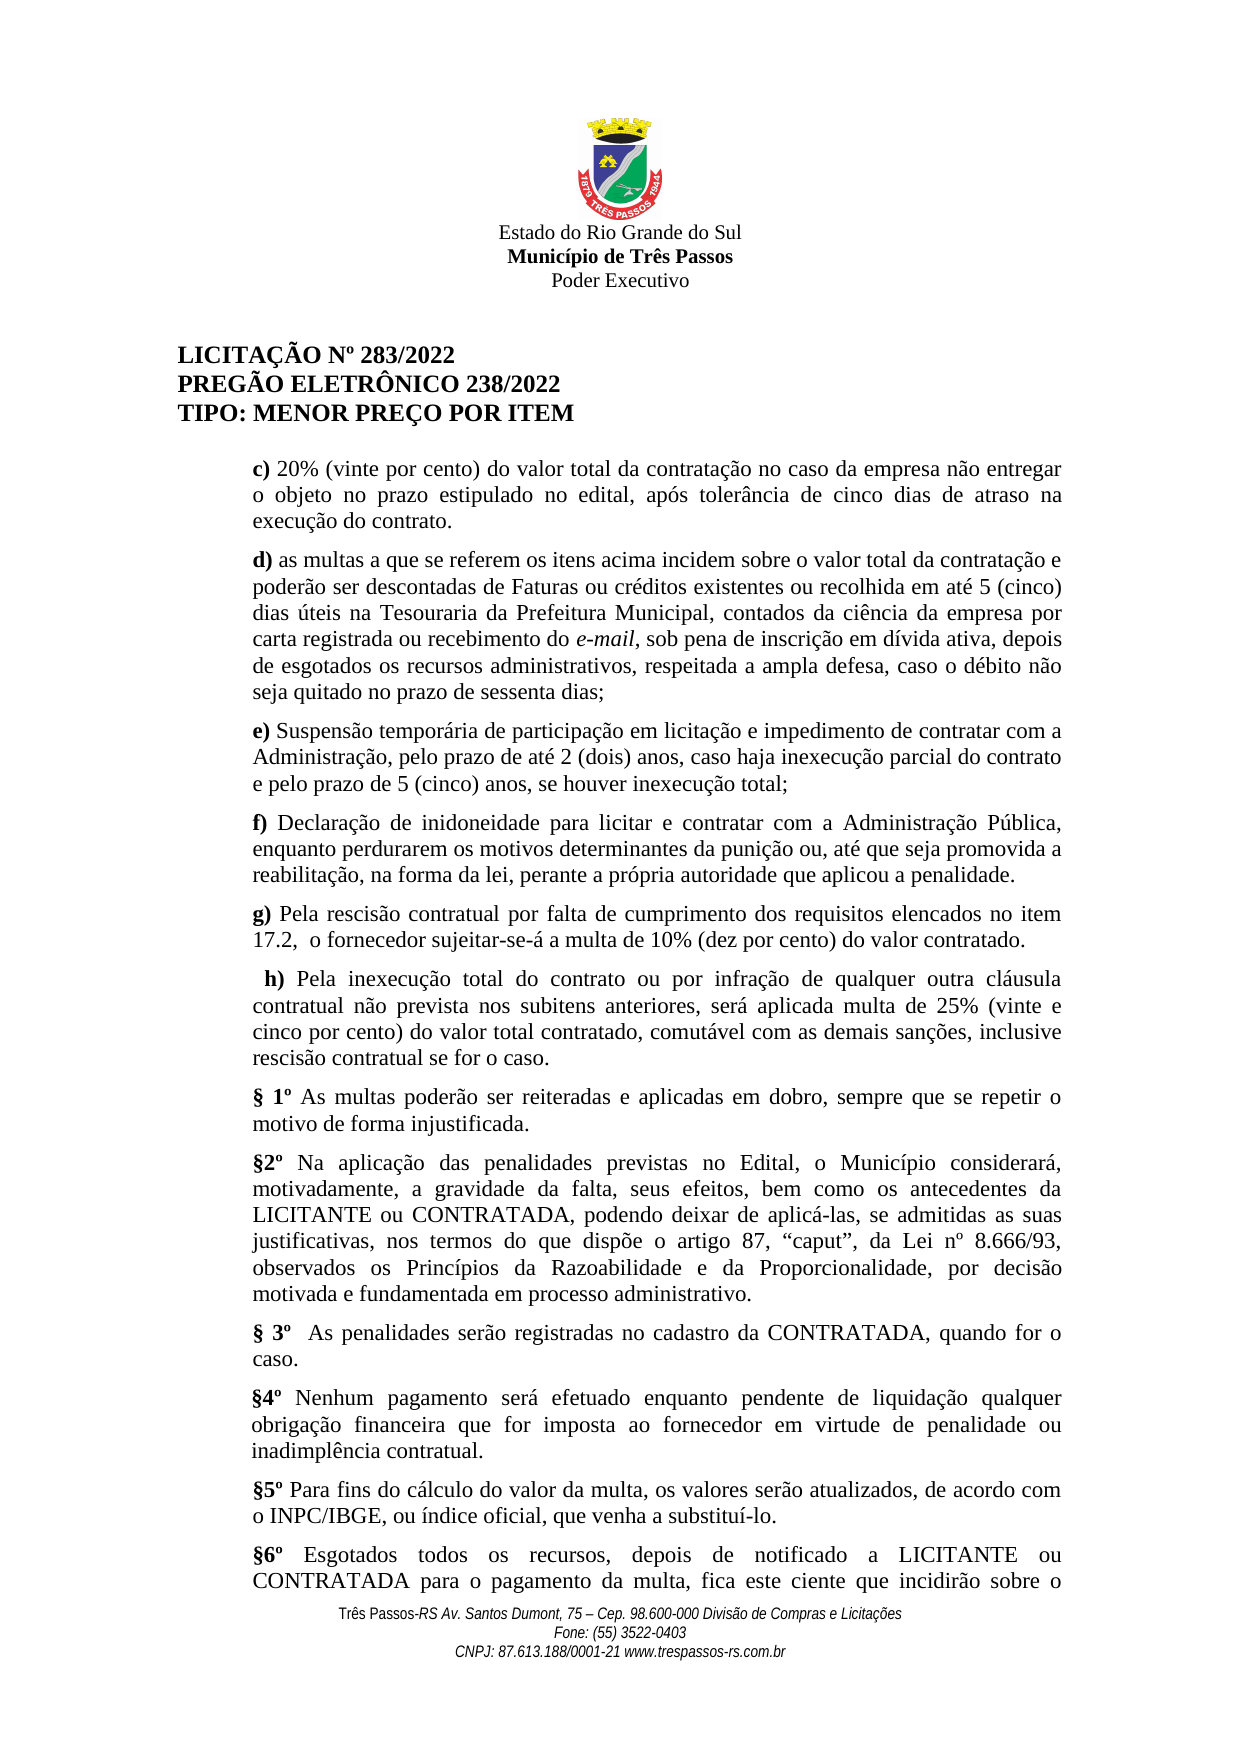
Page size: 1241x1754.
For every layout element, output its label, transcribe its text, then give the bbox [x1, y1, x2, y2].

text e) Suspensão temporária de participação em licitação e impedimento de contratar com a Administração, pelo prazo de até 2 (dois) anos, caso haja inexecução parcial do contrato e pelo prazo de 5 (cinco) anos, se houver inexecução total; [252, 717, 1063, 796]
text h) Pela inexecução total do contrato ou por infração de qualquer outra cláusula contratual não prevista nos subitens anteriores, será aplicada multa de 25% (vinte e cinco por cento) do valor total contratado, comutável com as demais sanções, inclusive rescisão contratual se for o caso. [252, 965, 1063, 1071]
text § 3º As penalidades serão registradas no cadastro da CONTRATADA, quando for o caso. [252, 1319, 1063, 1372]
text f) Declaração de inidoneidade para licitar e contratar com a Administração Pública, enquanto perdurarem os motivos determinantes da punição ou, até que seja promovida a reabilitação, na forma da lei, perante a própria autoridade que aplicou a penalidade. [252, 809, 1063, 888]
text §5º Para fins do cálculo do valor da multa, os valores serão atualizados, de acordo com o INPC/IBGE, ou índice oficial, que venha a substituí-lo. [252, 1476, 1063, 1529]
text §4º Nenhum pagamento será efetuado enquanto pendente de liquidação qualquer obrigação financeira que for imposta ao fornecedor em virtude de penalidade ou inadimplência contratual. [251, 1384, 1063, 1463]
picture [578, 118, 662, 220]
text g) Pela rescisão contratual por falta de cumprimento dos requisitos elencados no item 17.2, o fornecedor sujeitar-se-á a multa de 10% (dez por cento) do valor contratado. [252, 900, 1063, 953]
text d) as multas a que se referem os itens acima incidem sobre o valor total da contratação e poderão ser descontadas de Faturas ou créditos existentes ou recolhida em até 5 (cinco) dias úteis na Tesouraria da Prefeitura Municipal, contados da ciência da empresa por carta registrada ou recebimento do e-mail, sob pena de inscrição em dívida ativa, depois de esgotados os recursos administrativos, respeitada a ampla defesa, caso o débito não seja quitado no prazo de sessenta dias; [252, 546, 1063, 704]
text c) 20% (vinte por cento) do valor total da contratação no caso da empresa não entregar o objeto no prazo estipulado no edital, após tolerância de cinco dias de atraso na execução do contrato. [252, 455, 1063, 534]
text § 1º As multas poderão ser reiteradas e aplicadas em dobro, sempre que se repetir o motivo de forma injustificada. [252, 1083, 1063, 1136]
text §6º Esgotados todos os recursos, depois de notificado a LICITANTE ou CONTRATADA para o pagamento da multa, fica este ciente que incidirão sobre o [252, 1541, 1063, 1594]
text §2º Na aplicação das penalidades previstas no Edital, o Município considerará, motivadamente, a gravidade da falta, seus efeitos, bem como os antecedentes da LICITANTE ou CONTRATADA, podendo deixar de aplicá-las, se admitidas as suas justificativas, nos termos do que dispõe o artigo 87, “caput”, da Lei nº 8.666/93, observados os Princípios da Razoabilidade e da Proporcionalidade, por decisão motivada e fundamentada em processo administrativo. [252, 1148, 1063, 1307]
